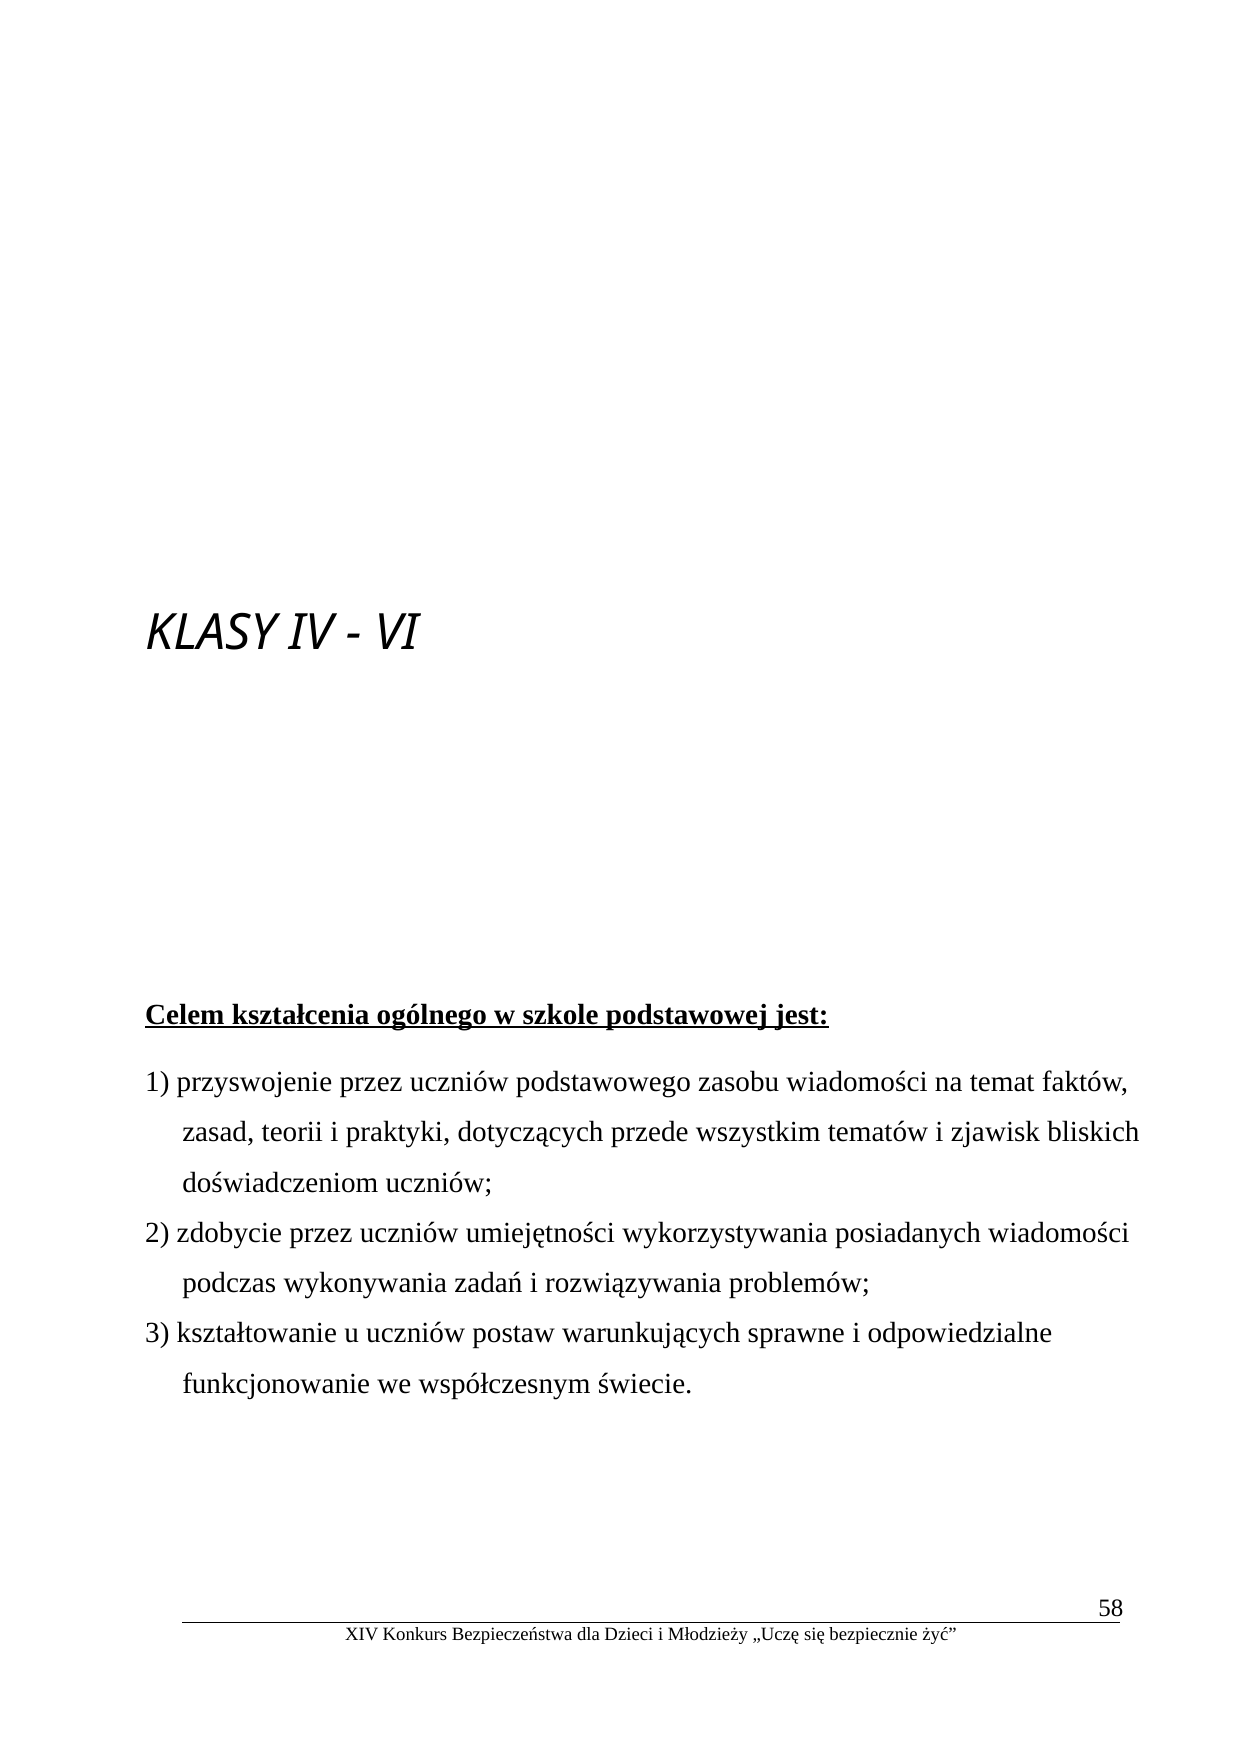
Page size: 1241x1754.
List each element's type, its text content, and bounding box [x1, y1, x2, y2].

text 2) zdobycie przez uczniów umiejętności wykorzystywania posiadanych wiadomości podczas wykonywania zadań i rozwiązywania problemów; [145, 1215, 1152, 1299]
subtitle KLASY IV - VI [145, 596, 1152, 664]
text 3) kształtowanie u uczniów postaw warunkujących sprawne i odpowiedzialne funkcjonowanie we współczesnym świecie. [145, 1316, 1152, 1399]
text 1) przyswojenie przez uczniów podstawowego zasobu wiadomości na temat faktów, zasad, teorii i praktyki, dotyczących przede wszystkim tematów i zjawisk bliskich doświadczeniom uczniów; [145, 1064, 1152, 1198]
text Celem kształcenia ogólnego w szkole podstawowej jest: [145, 997, 1152, 1031]
